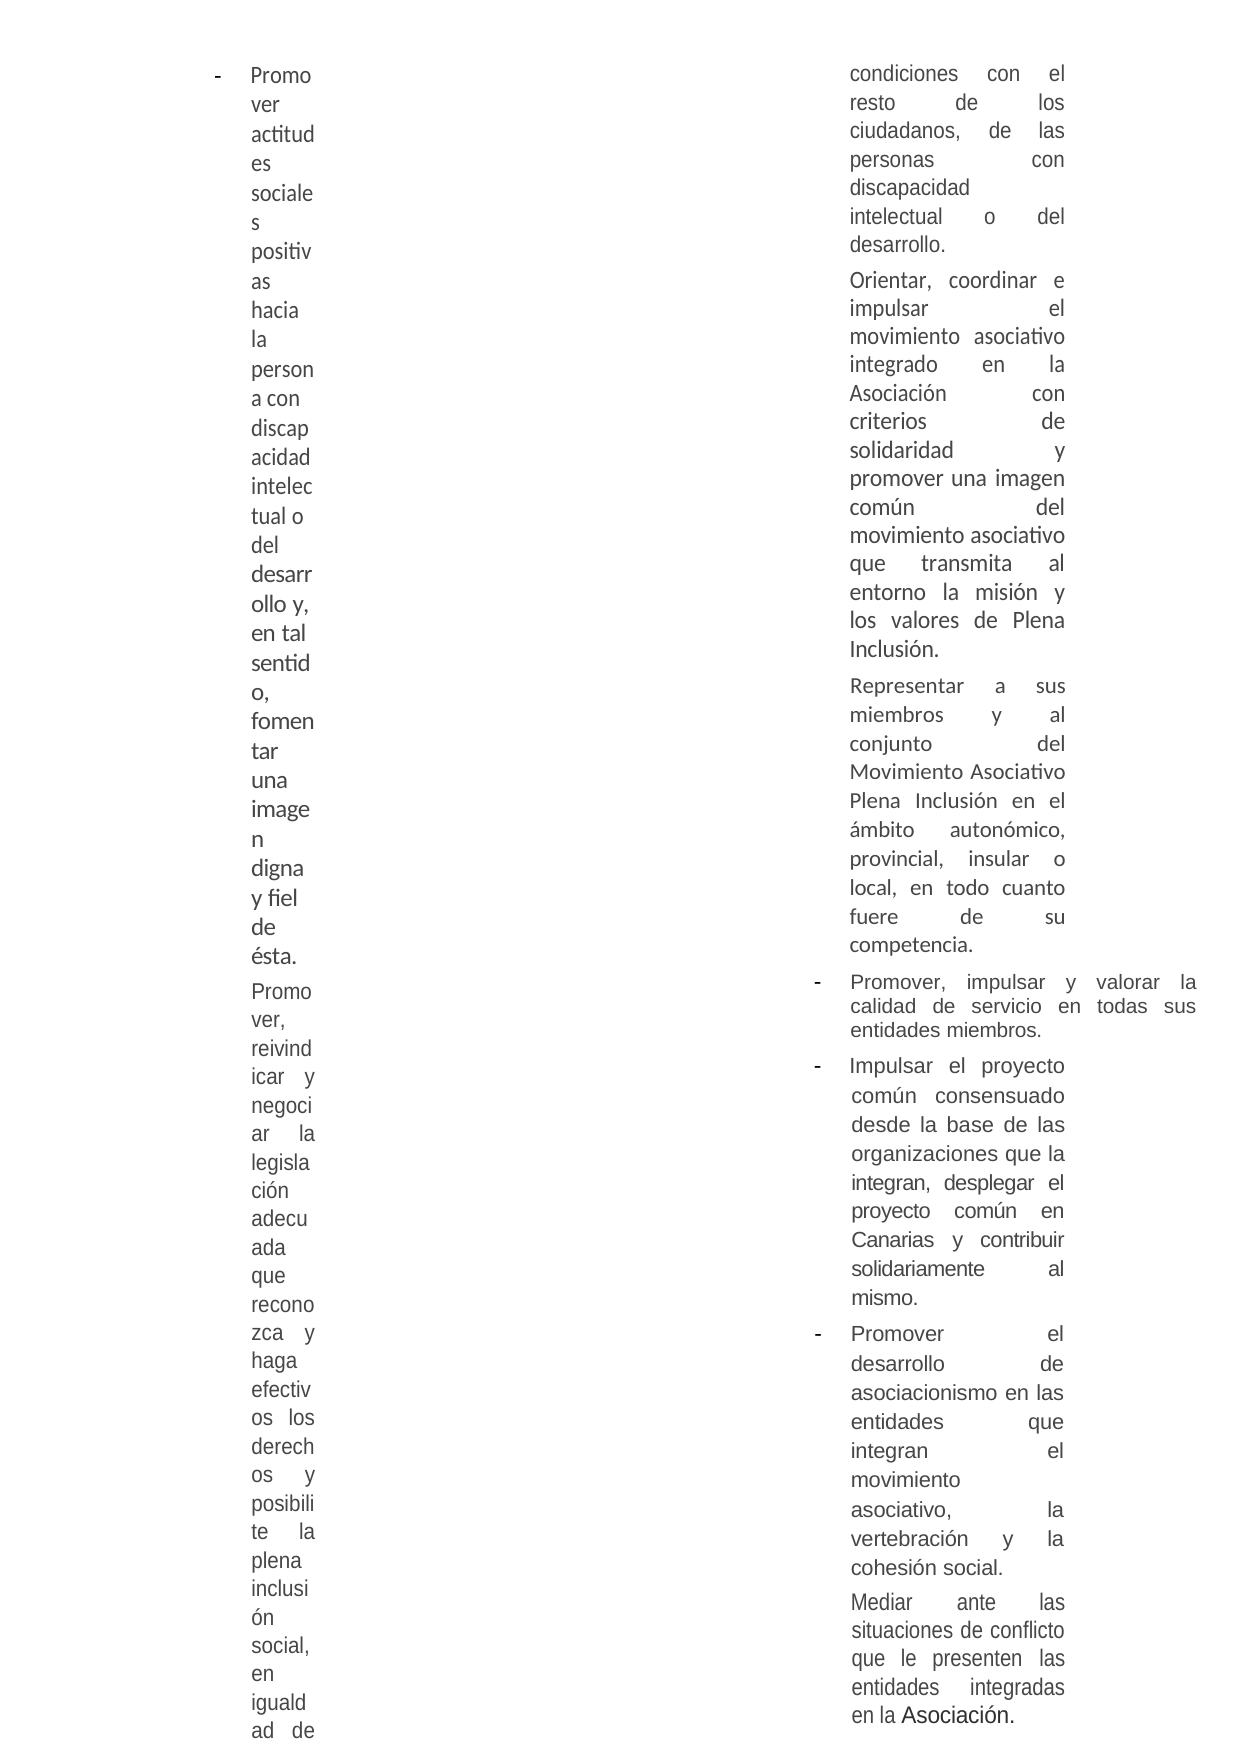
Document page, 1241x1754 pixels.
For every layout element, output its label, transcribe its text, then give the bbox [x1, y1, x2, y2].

list Promover, impulsar y valorar la calidad de servicio en todas sus entidades miembros. [814, 968, 1196, 1042]
list Promover actitudes sociales positivas hacia la persona con discapacidad intelectual o del desarrollo y, en tal sentido, fomentar una imagen digna y fiel de ésta. [214, 60, 315, 971]
text Promover, reivindicar y negociar la legislación adecuada que reconozca y haga efectivos los derechos y posibilite la plena inclusión social, en igualdad de [251, 978, 315, 1743]
list Impulsar el proyecto común consensuado desde la base de las organizaciones que la integran, desplegar el proyecto común en Canarias y contribuir solidariamente al mismo. [814, 1052, 1065, 1310]
text Representar a sus miembros y al conjunto del Movimiento Asociativo Plena Inclusión en el ámbito autonómico, provincial, insular o local, en todo cuanto fuere de su competencia. [849, 671, 1066, 959]
text condiciones con el resto de los ciudadanos, de las personas con discapacidad intelectual o del desarrollo. [849, 60, 1065, 257]
text Mediar ante las situaciones de conflicto que le presenten las entidades integradas en la Asociación. [851, 1588, 1065, 1728]
list Promover el desarrollo de asociacionismo en las entidades que integran el movimiento asociativo, la vertebración y la cohesión social. [814, 1320, 1064, 1580]
text Orientar, coordinar e impulsar el movimiento asociativo integrado en la Asociación con criterios de solidaridad y promover una imagen común del movimiento asociativo que transmita al entorno la misión y los valores de Plena Inclusión. [849, 265, 1065, 663]
